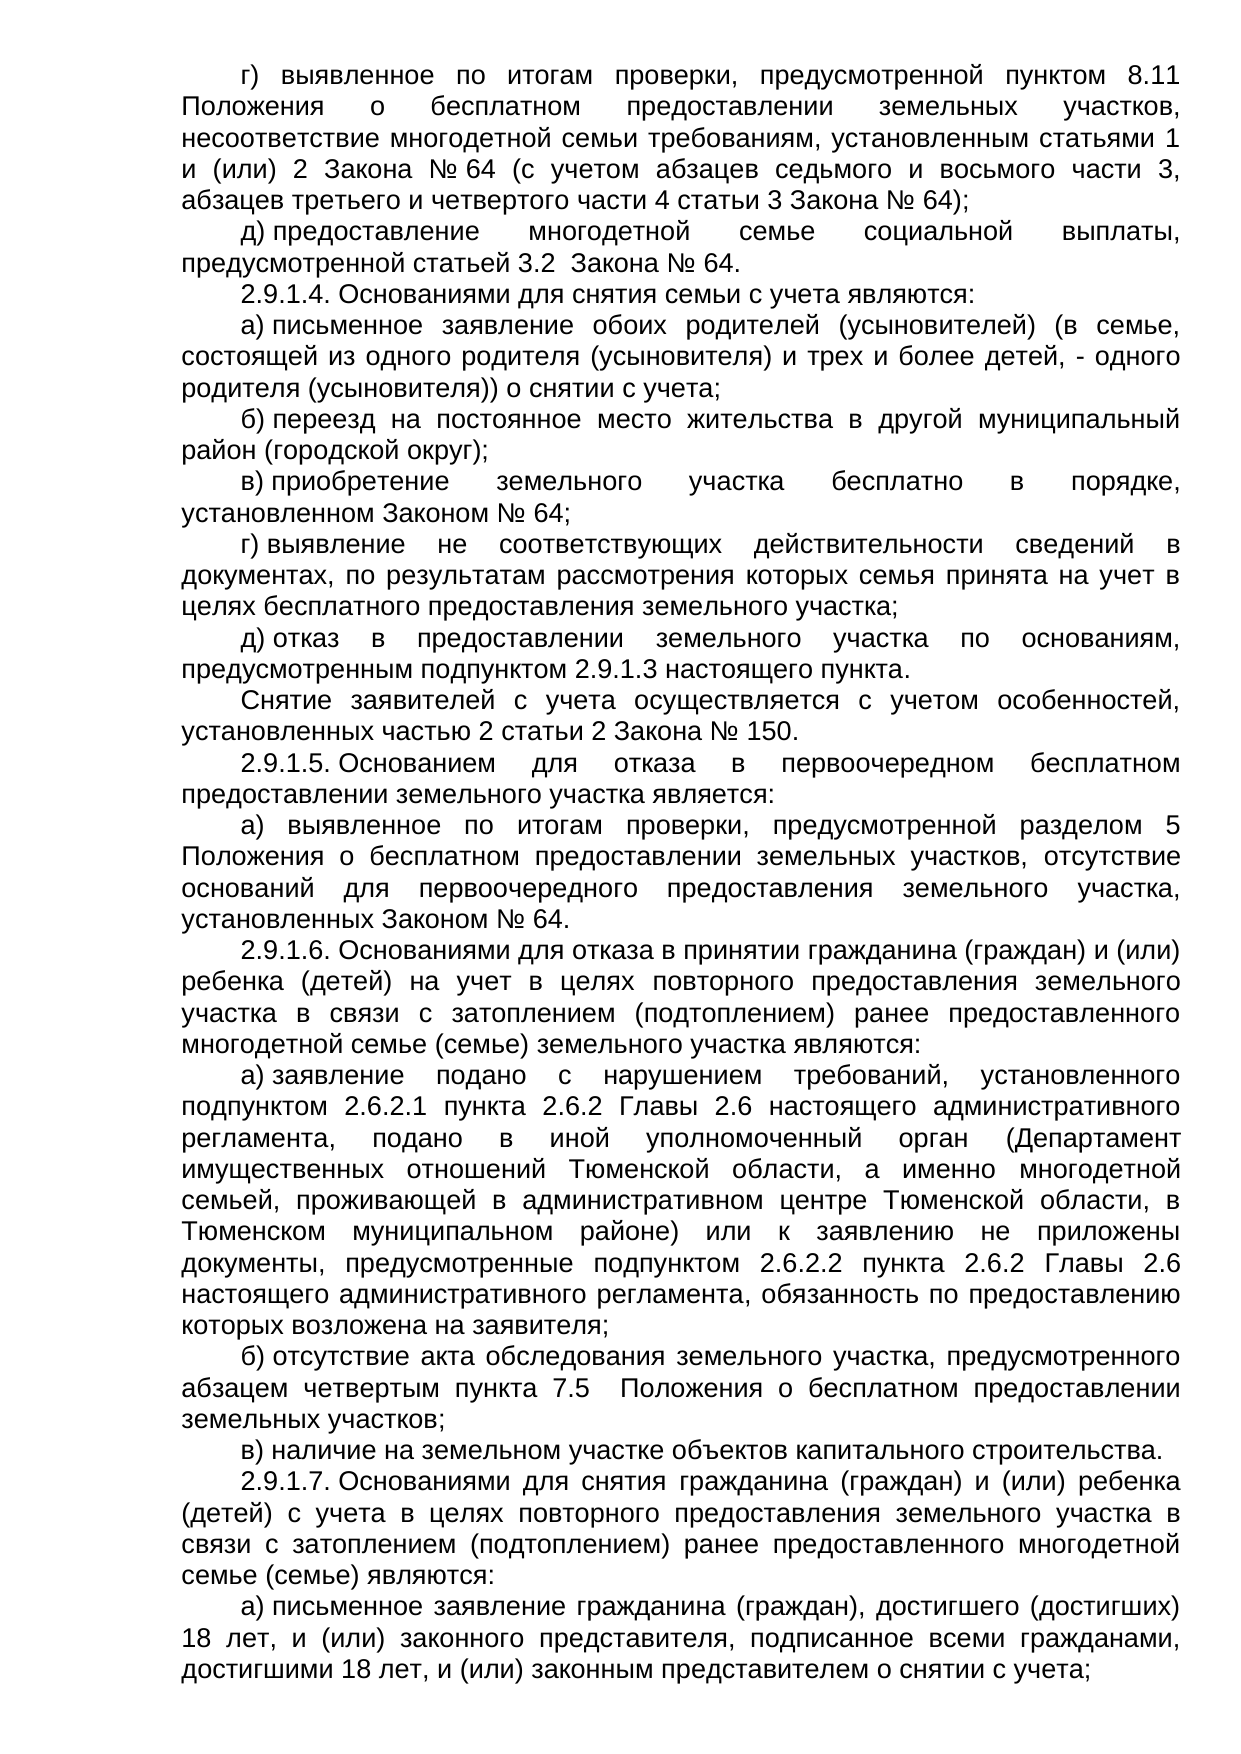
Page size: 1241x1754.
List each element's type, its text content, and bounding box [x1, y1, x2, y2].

text 2.9.1.6. Основаниями для отказа в принятии гражданина (граждан) и (или) ребенка (детей) на учет в целях повторного предоставления земельного участка в связи с затоплением (подтоплением) ранее предоставленного многодетной семье (семье) земельного участка являются: [181, 934, 1181, 1059]
text 2.9.1.5. Основанием для отказа в первоочередном бесплатном предоставлении земельного участка является: [181, 747, 1181, 809]
text в) наличие на земельном участке объектов капитального строительства. [181, 1434, 1181, 1465]
text г) выявление не соответствующих действительности сведений в документах, по результатам рассмотрения которых семья принята на учет в целях бесплатного предоставления земельного участка; [181, 528, 1181, 622]
text Снятие заявителей с учета осуществляется с учетом особенностей, установленных частью 2 статьи 2 Закона № 150. [181, 684, 1181, 747]
text 2.9.1.4. Основаниями для снятия семьи с учета являются: [181, 278, 1181, 309]
text а) выявленное по итогам проверки, предусмотренной разделом 5 Положения о бесплатном предоставлении земельных участков, отсутствие оснований для первоочередного предоставления земельного участка, установленных Законом № 64. [181, 809, 1181, 934]
text 2.9.1.7. Основаниями для снятия гражданина (граждан) и (или) ребенка (детей) с учета в целях повторного предоставления земельного участка в связи с затоплением (подтоплением) ранее предоставленного многодетной семье (семье) являются: [181, 1465, 1181, 1590]
text а) письменное заявление гражданина (граждан), достигшего (достигших) 18 лет, и (или) законного представителя, подписанное всеми гражданами, достигшими 18 лет, и (или) законным представителем о снятии с учета; [181, 1590, 1181, 1684]
text б) отсутствие акта обследования земельного участка, предусмотренного абзацем четвертым пункта 7.5 Положения о бесплатном предоставлении земельных участков; [181, 1340, 1181, 1434]
text в) приобретение земельного участка бесплатно в порядке, установленном Законом № 64; [181, 465, 1181, 528]
text а) письменное заявление обоих родителей (усыновителей) (в семье, состоящей из одного родителя (усыновителя) и трех и более детей, - одного родителя (усыновителя)) о снятии с учета; [181, 309, 1181, 403]
text г) выявленное по итогам проверки, предусмотренной пунктом 8.11 Положения о бесплатном предоставлении земельных участков, несоответствие многодетной семьи требованиям, установленным статьями 1 и (или) 2 Закона № 64 (с учетом абзацев седьмого и восьмого части 3, абзацев третьего и четвертого части 4 статьи 3 Закона № 64); [181, 59, 1181, 215]
text д) отказ в предоставлении земельного участка по основаниям, предусмотренным подпунктом 2.9.1.3 настоящего пункта. [181, 622, 1181, 684]
text а) заявление подано с нарушением требований, установленного подпунктом 2.6.2.1 пункта 2.6.2 Главы 2.6 настоящего административного регламента, подано в иной уполномоченный орган (Департамент имущественных отношений Тюменской области, а именно многодетной семьей, проживающей в административном центре Тюменской области, в Тюменском муниципальном районе) или к заявлению не приложены документы, предусмотренные подпунктом 2.6.2.2 пункта 2.6.2 Главы 2.6 настоящего административного регламента, обязанность по предоставлению которых возложена на заявителя; [181, 1059, 1181, 1340]
text б) переезд на постоянное место жительства в другой муниципальный район (городской округ); [181, 403, 1181, 465]
text д) предоставление многодетной семье социальной выплаты, предусмотренной статьей 3.2 Закона № 64. [181, 215, 1181, 278]
